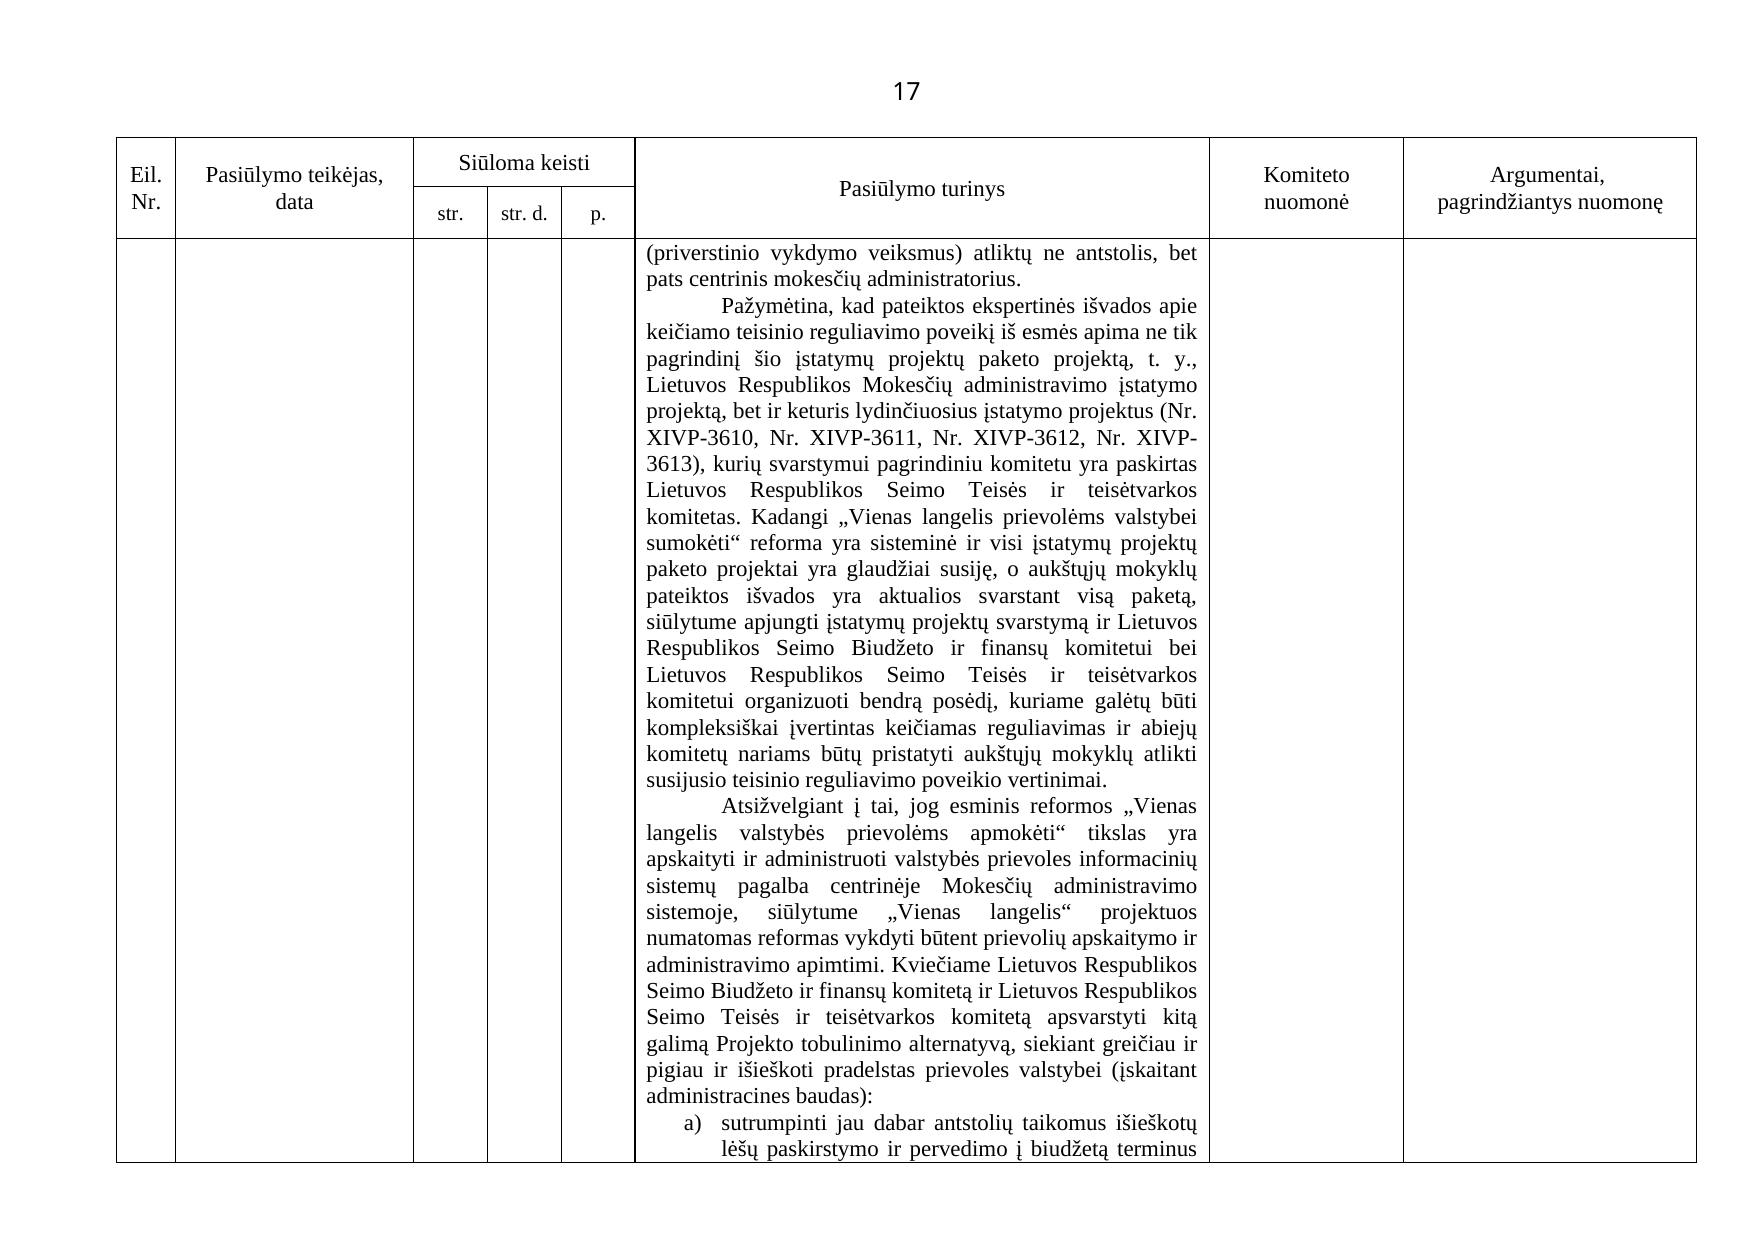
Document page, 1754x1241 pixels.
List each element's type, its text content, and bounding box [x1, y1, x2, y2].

table_cell [562, 239, 634, 1162]
table_header Komiteto nuomonė [1210, 138, 1403, 238]
table_cell [1210, 239, 1403, 1162]
table_cell [117, 239, 175, 1162]
table_cell [414, 239, 487, 1162]
table_cell [488, 239, 561, 1162]
table_cell str. [414, 187, 487, 238]
table_header Pasiūlymo turinys [636, 138, 1209, 238]
table_cell [176, 239, 413, 1162]
table_header Eil. Nr. [117, 138, 175, 238]
table_cell p. [562, 187, 634, 238]
table_cell (priverstinio vykdymo veiksmus) atliktų ne antstolis, bet pats centrinis mokesčių administratorius. Pažymėtina, kad pateiktos ekspertinės išvados apie keičiamo teisinio reguliavimo poveikį iš esmės apima ne tik pagrindinį šio įstatymų projektų paketo projektą, t. y., Lietuvos Respublikos Mokesčių administravimo įstatymo projektą, bet ir keturis lydinčiuosius įstatymo projektus (Nr. XIVP-3610, Nr. XIVP-3611, Nr. XIVP-3612, Nr. XIVP-3613), kurių svarstymui pagrindiniu komitetu yra paskirtas Lietuvos Respublikos Seimo Teisės ir teisėtvarkos komitetas. Kadangi „Vienas langelis prievolėms valstybei sumokėti“ reforma yra sisteminė ir visi įstatymų projektų paketo projektai yra glaudžiai susiję, o aukštųjų mokyklų pateiktos išvados yra aktualios svarstant visą paketą, siūlytume apjungti įstatymų projektų svarstymą ir Lietuvos Respublikos Seimo Biudžeto ir finansų komitetui bei Lietuvos Respublikos Seimo Teisės ir teisėtvarkos komitetui organizuoti bendrą posėdį, kuriame galėtų būti kompleksiškai įvertintas keičiamas reguliavimas ir abiejų komitetų nariams būtų pristatyti aukštųjų mokyklų atlikti susijusio teisinio reguliavimo poveikio vertinimai. Atsižvelgiant į tai, jog esminis reformos „Vienas langelis valstybės prievolėms apmokėti“ tikslas yra apskaityti ir administruoti valstybės prievoles informacinių sistemų pagalba centrinėje Mokesčių administravimo sistemoje, siūlytume „Vienas langelis“ projektuos numatomas reformas vykdyti būtent prievolių apskaitymo ir administravimo apimtimi. Kviečiame Lietuvos Respublikos Seimo Biudžeto ir finansų komitetą ir Lietuvos Respublikos Seimo Teisės ir teisėtvarkos komitetą apsvarstyti kitą galimą Projekto tobulinimo alternatyvą, siekiant greičiau ir pigiau ir išieškoti pradelstas prievoles valstybei (įskaitant administracines baudas): sutrumpinti jau dabar antstolių taikomus išieškotų lėšų paskirstymo ir pervedimo į biudžetą terminus [636, 239, 1209, 1162]
table_header Argumentai, pagrindžiantys nuomonę [1404, 138, 1696, 238]
table_cell str. d. [488, 187, 561, 238]
table_header Siūloma keisti [414, 138, 634, 186]
table_header Pasiūlymo teikėjas, data [176, 138, 413, 238]
table_cell [1404, 239, 1696, 1162]
